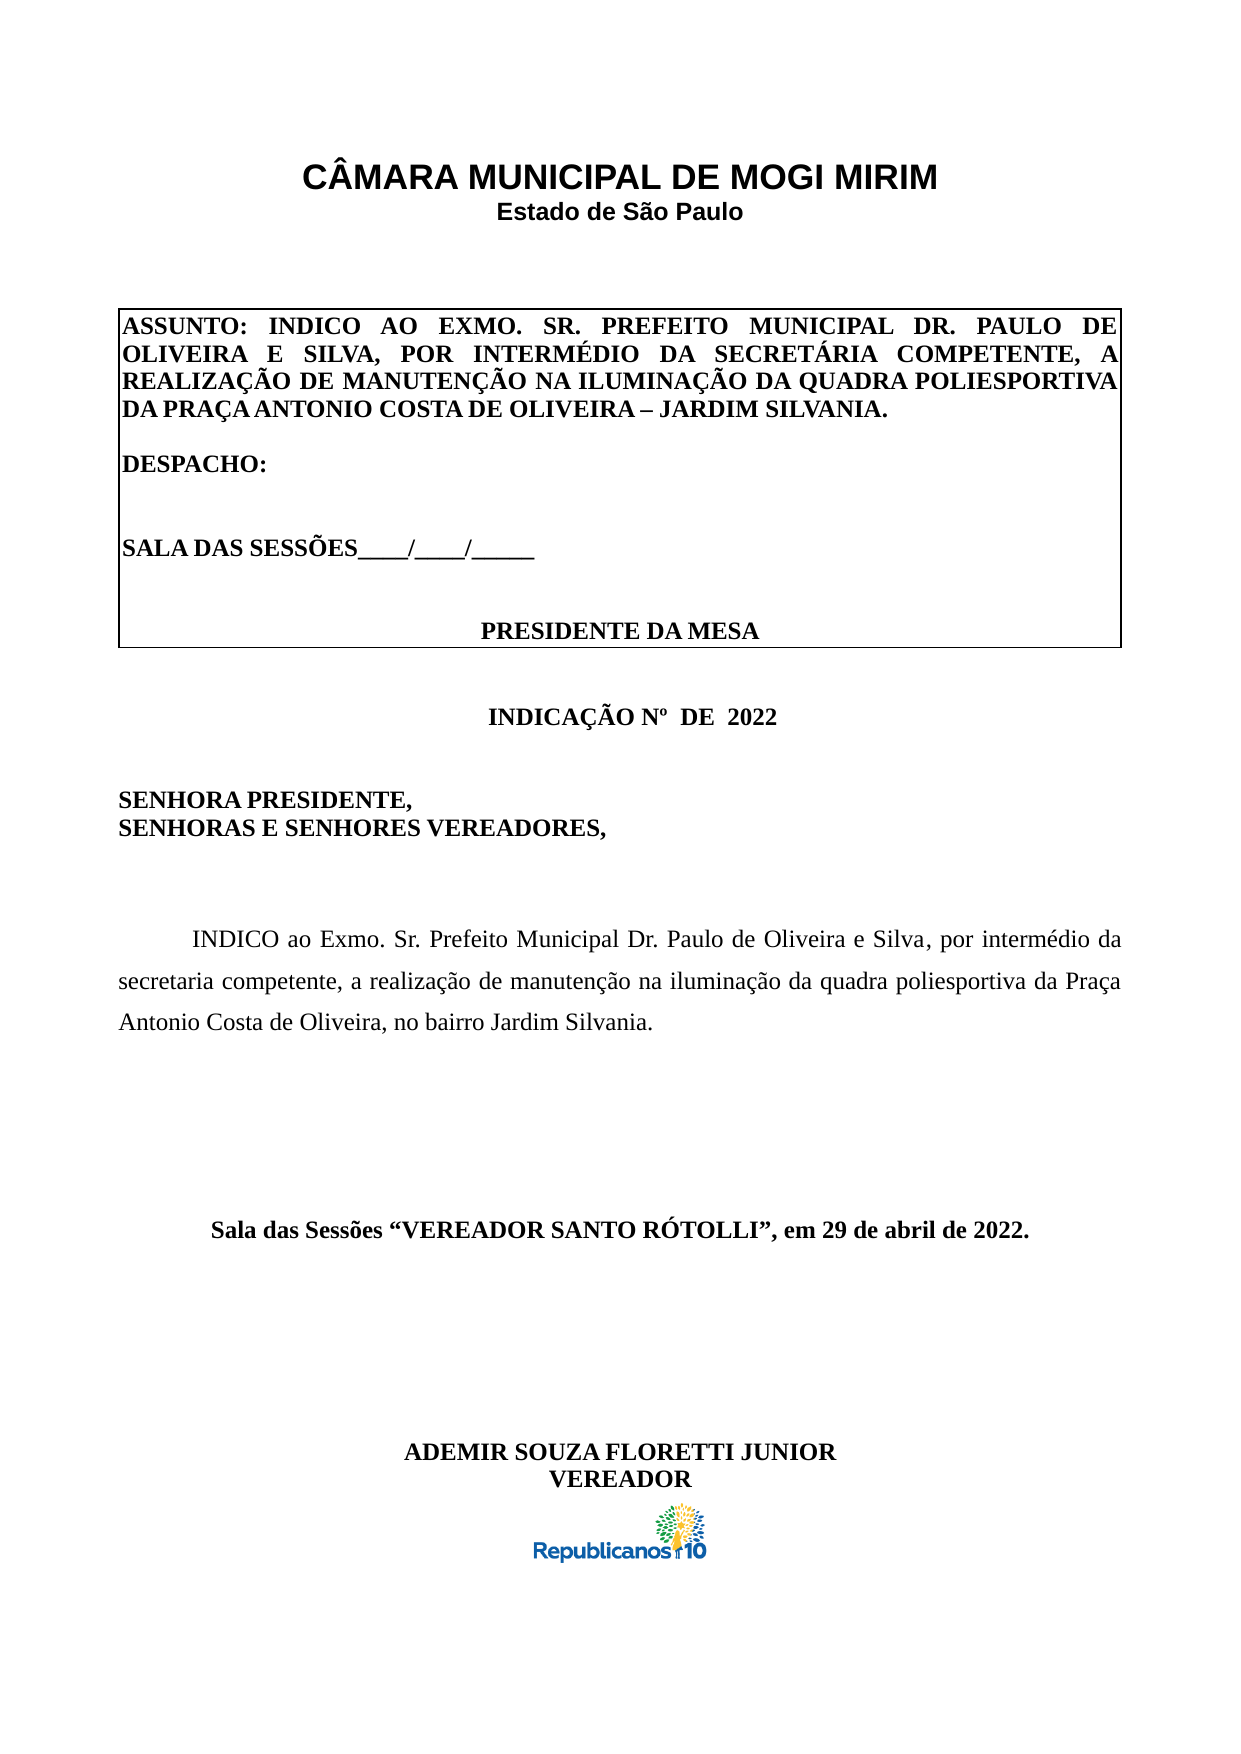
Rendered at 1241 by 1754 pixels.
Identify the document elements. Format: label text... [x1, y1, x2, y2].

text INDICO ao Exmo. Sr. Prefeito Municipal Dr. Paulo de Oliveira e Silva, por intermédio da secretaria competente, a realização de manutenção na iluminação da quadra poliesportiva da Praça Antonio Costa de Oliveira, no bairro Jardim Silvania. [118, 925, 1122, 1036]
text ADEMIR SOUZA FLORETTI JUNIOR [118, 1438, 1122, 1466]
text ASSUNTO: INDICO AO EXMO. SR. PREFEITO MUNICIPAL DR. PAULO DE OLIVEIRA E SILVA, POR INTERMÉDIO DA SECRETÁRIA COMPETENTE, A REALIZAÇÃO DE MANUTENÇÃO NA ILUMINAÇÃO DA QUADRA POLIESPORTIVA DA PRAÇA ANTONIO COSTA DE OLIVEIRA – JARDIM SILVANIA. [120, 310, 1120, 423]
text SENHORAS E SENHORES VEREADORES, [118, 814, 1122, 842]
text Sala das Sessões “VEREADOR SANTO RÓTOLLI”, em 29 de abril de 2022. [118, 1216, 1122, 1244]
text DESPACHO: [120, 447, 1120, 478]
text PRESIDENTE DA MESA [120, 613, 1120, 647]
text SENHORA PRESIDENTE, [118, 787, 1122, 814]
text VEREADOR [118, 1466, 1122, 1493]
picture [533, 1497, 707, 1575]
text SALA DAS SESSÕES____/____/_____ [120, 530, 1120, 561]
text INDICAÇÃO Nº DE 2022 [118, 703, 1122, 731]
